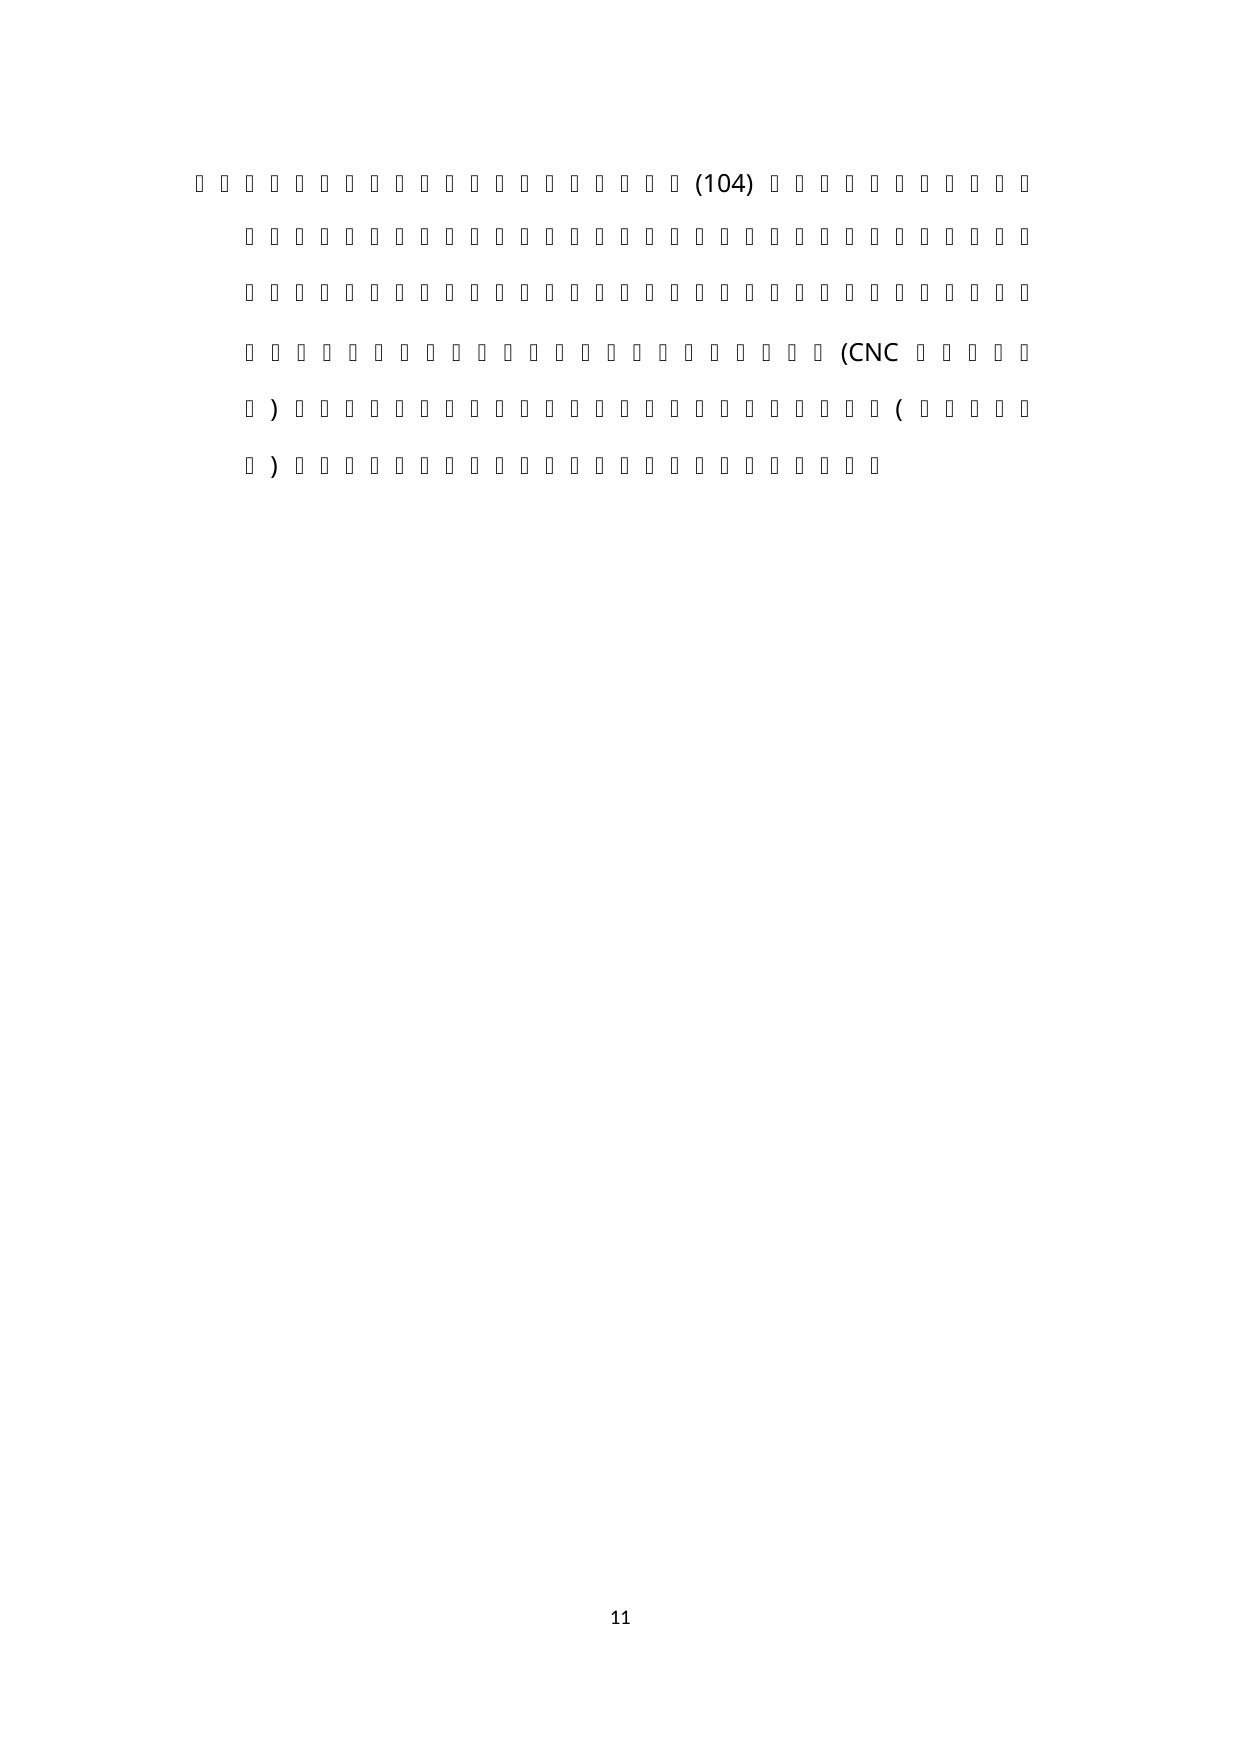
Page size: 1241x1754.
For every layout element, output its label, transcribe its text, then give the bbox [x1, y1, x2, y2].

text 五、本次東北亞區域技能競賽籌備會議針對今(104)年擬辦理選手交流之辦理細節，業有具體的結論。由於日本、韓國及我國語言差異，電腦或機具介面存在母語使用的差異，雖然今年選手交流同意可各自攜帶電腦競賽，主辦國亦會提供必要協助，未來國內競賽用電腦或機具(CNC車床或銑床等)，應逐步朝國際規格化，並使我輸出設備能與其他語言(如日韓等語言)相容，以利後續區域技能競賽或國際技能交流之推動。 [195, 164, 1045, 483]
